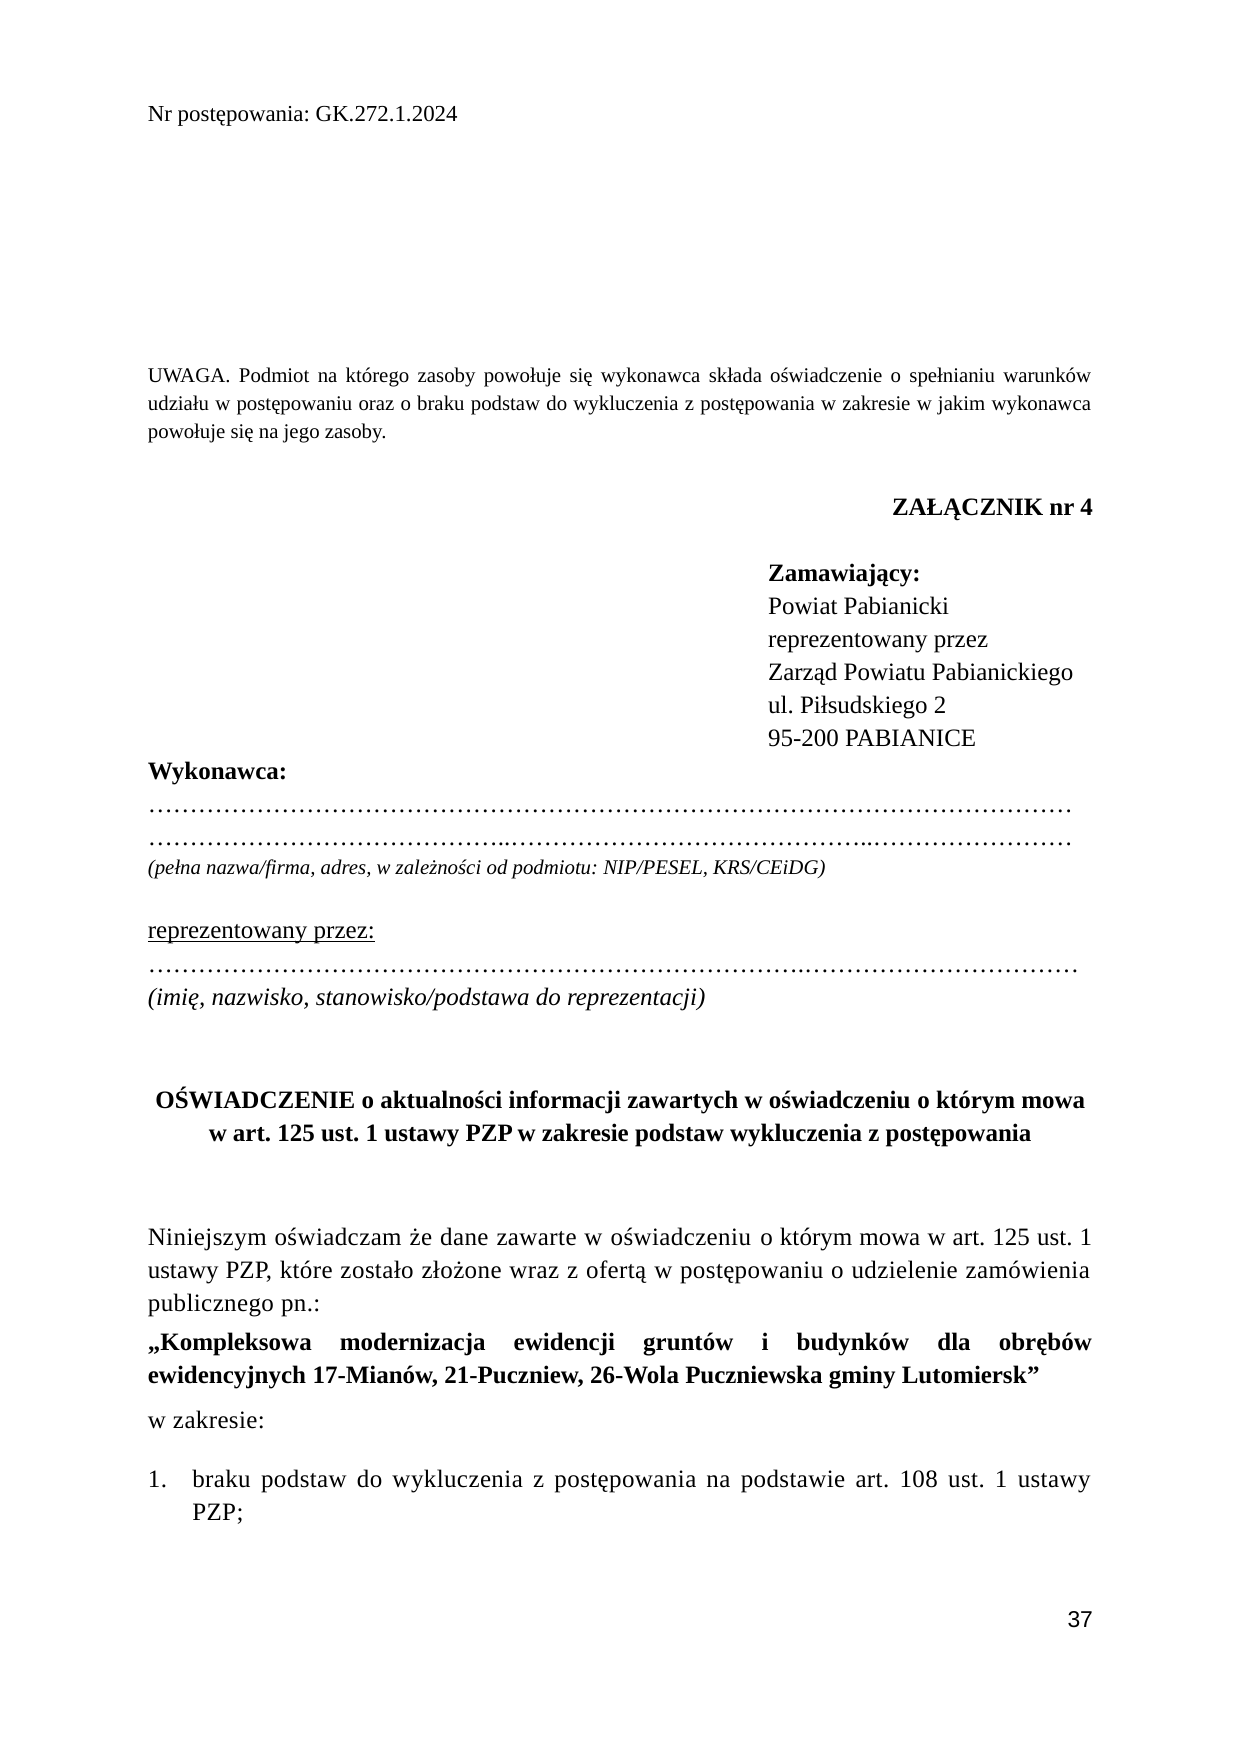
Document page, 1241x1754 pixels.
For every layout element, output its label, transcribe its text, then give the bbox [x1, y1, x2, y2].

text w zakresie: [148, 1406, 1093, 1434]
text Niniejszym oświadczam że dane zawarte w oświadczeniu o którym mowa w art. 125 ust. 1 ustawy PZP, które zostało złożone wraz z ofertą w postępowaniu o udzielenie zamówienia publicznego pn.: [148, 1222, 1093, 1317]
text (pełna nazwa/firma, adres, w zależności od podmiotu: NIP/PESEL, KRS/CEiDG) [148, 855, 1093, 879]
text ………………………………………………………………………………………………………………………………………..……………………………………..…………………… [148, 789, 1093, 851]
text ZAŁĄCZNIK nr 4 [694, 492, 1093, 521]
text 95-200 PABIANICE [768, 723, 1093, 752]
text Zamawiający: [694, 558, 1093, 587]
text ul. Piłsudskiego 2 [768, 690, 1093, 719]
text Zarząd Powiatu Pabianickiego [768, 657, 1093, 686]
text Wykonawca: [148, 756, 1093, 785]
text Powiat Pabianicki [768, 591, 1093, 619]
text (imię, nazwisko, stanowisko/podstawa do reprezentacji) [148, 982, 1093, 1010]
text reprezentowany przez [768, 624, 1093, 653]
text UWAGA. Podmiot na którego zasoby powołuje się wykonawca składa oświadczenie o spełnianiu warunków udziału w postępowaniu oraz o braku podstaw do wykluczenia z postępowania w zakresie w jakim wykonawca powołuje się na jego zasoby. [148, 363, 1093, 443]
list braku podstaw do wykluczenia z postępowania na podstawie art. 108 ust. 1 ustawy PZP; [148, 1464, 1093, 1525]
text …………………………………………………………………….…………………………… [148, 949, 1093, 977]
text reprezentowany przez: [148, 916, 1093, 944]
text OŚWIADCZENIE o aktualności informacji zawartych w oświadczeniu o którym mowa w art. 125 ust. 1 ustawy PZP w zakresie podstaw wykluczenia z postępowania [148, 1085, 1093, 1147]
text „Kompleksowa modernizacja ewidencji gruntów i budynków dla obrębów ewidencyjnych 17-Mianów, 21-Puczniew, 26-Wola Puczniewska gminy Lutomiersk” [148, 1327, 1093, 1389]
